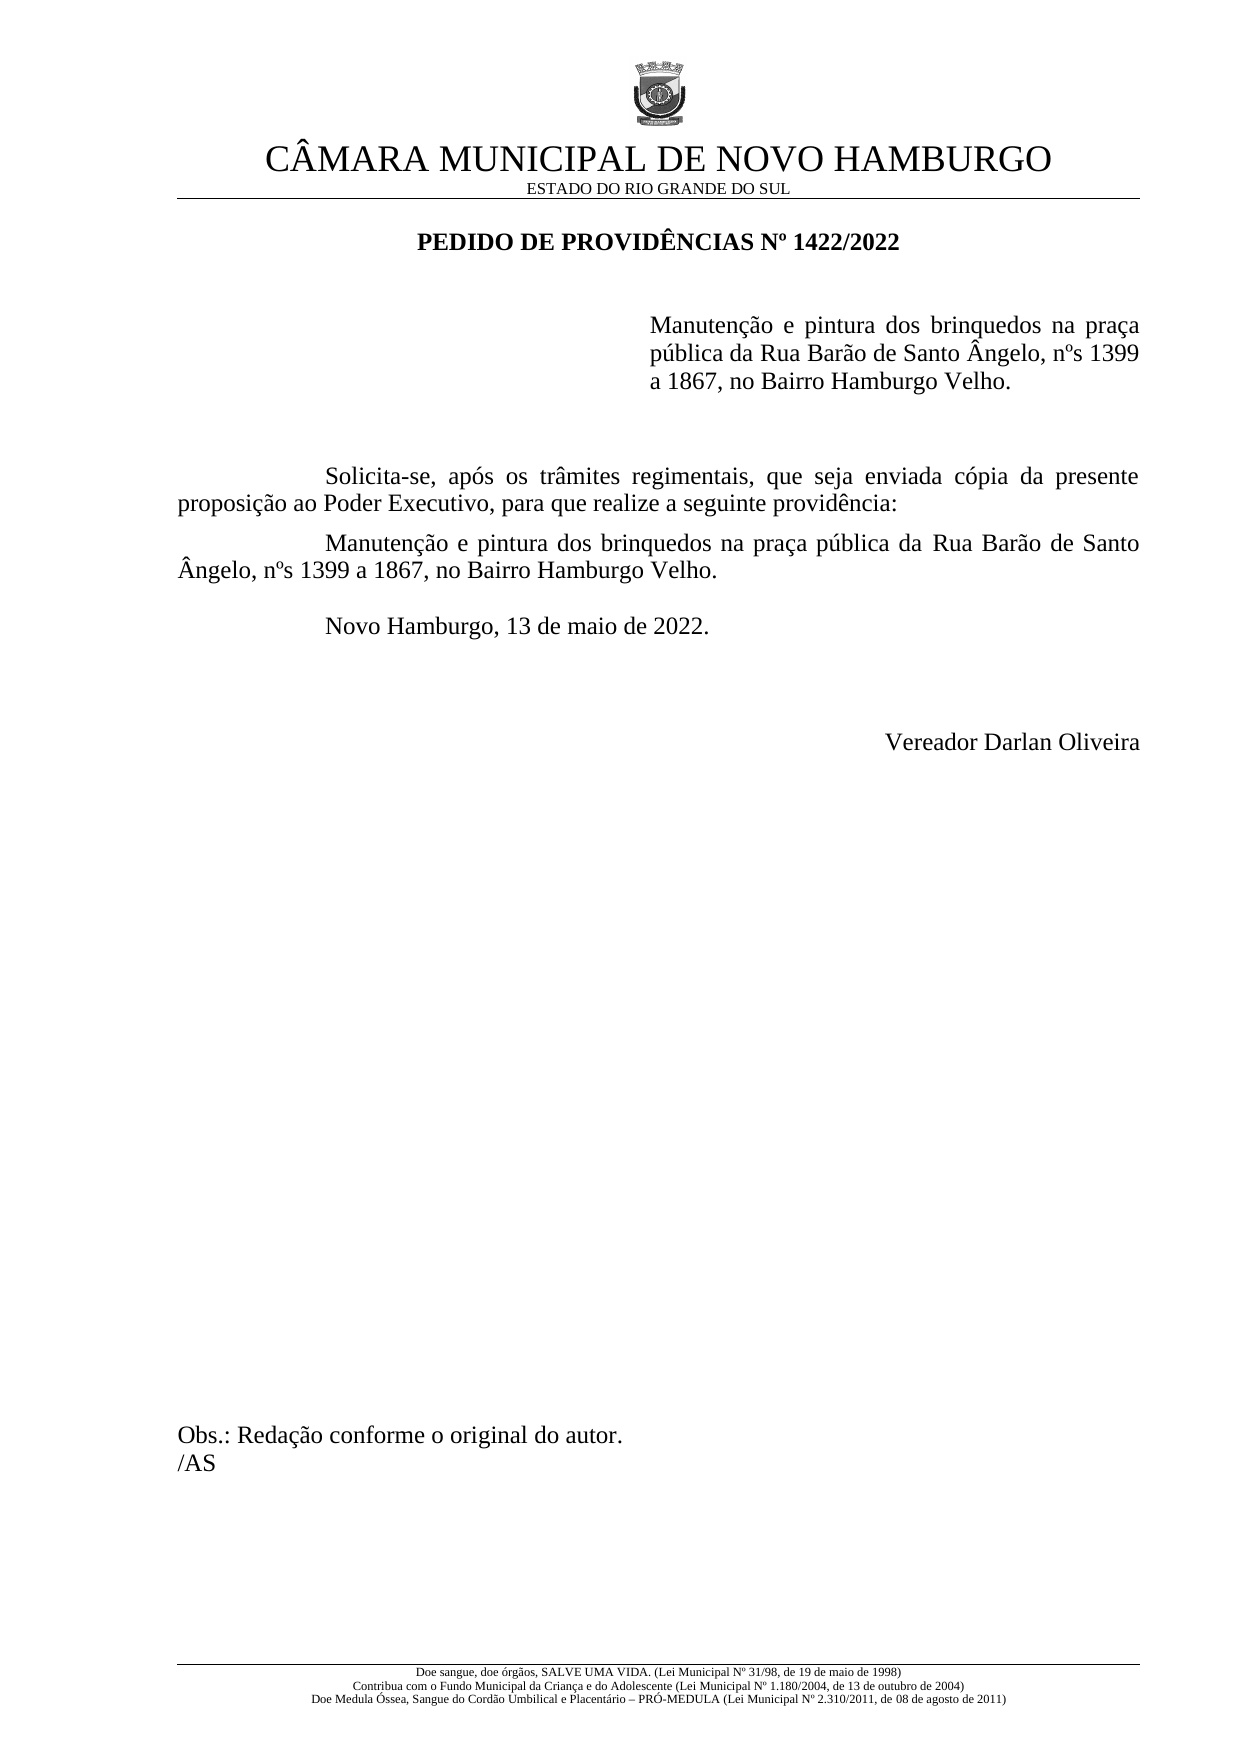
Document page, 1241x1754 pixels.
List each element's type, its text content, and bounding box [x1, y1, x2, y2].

text Obs.: Redação conforme o original do autor. [177, 1421, 1140, 1449]
text Solicita-se, após os trâmites regimentais, que seja enviada cópia da presente proposição ao Poder Executivo, para que realize a seguinte providência: [177, 462, 1140, 517]
text Manutenção e pintura dos brinquedos na praça pública da Rua Barão de Santo Ângelo, nºs 1399 a 1867, no Bairro Hamburgo Velho. [649, 311, 1140, 394]
text Vereador Darlan Oliveira [649, 728, 1140, 756]
text Novo Hamburgo, 13 de maio de 2022. [177, 612, 1140, 640]
text /AS [177, 1449, 1140, 1476]
text PEDIDO DE PROVIDÊNCIAS Nº 1422/2022 [177, 228, 1140, 256]
text Manutenção e pintura dos brinquedos na praça pública da Rua Barão de Santo Ângelo, nºs 1399 a 1867, no Bairro Hamburgo Velho. [177, 529, 1140, 584]
